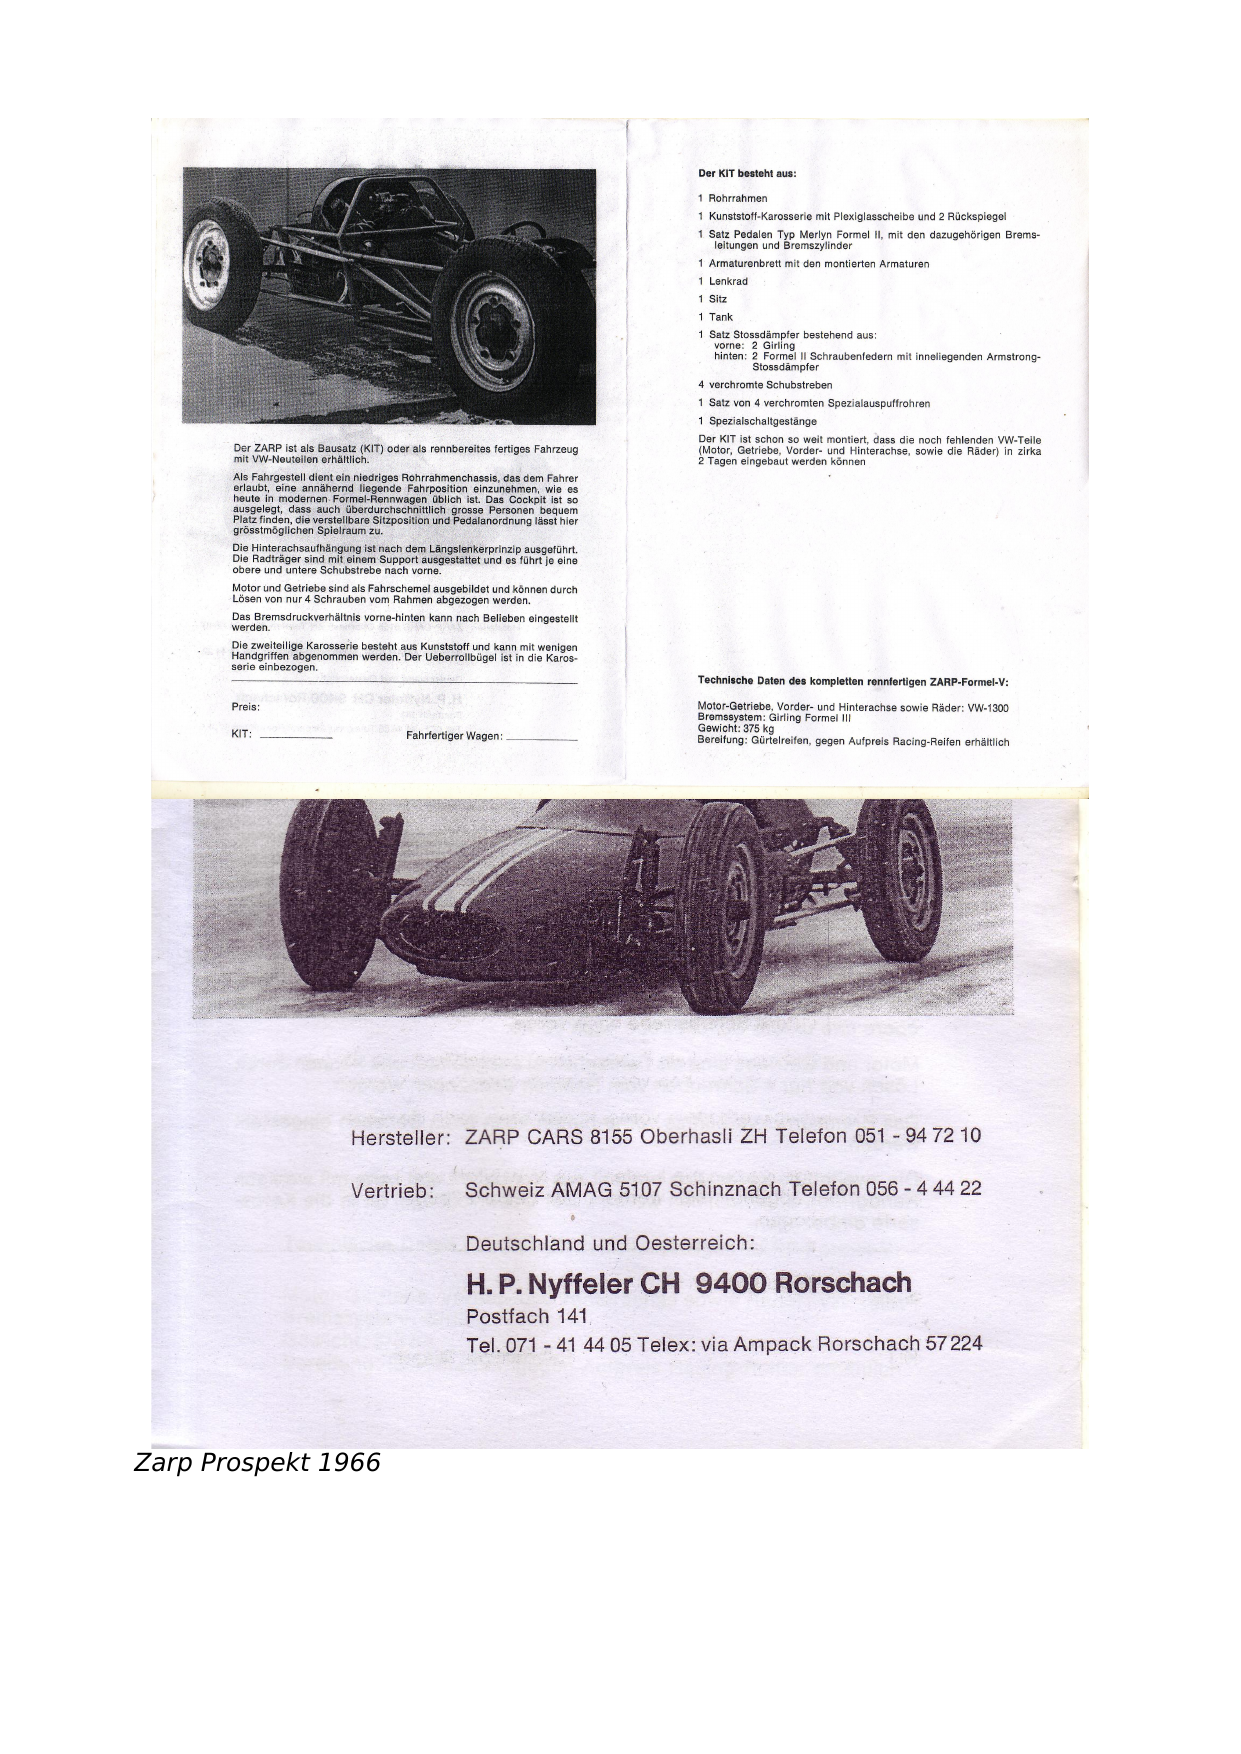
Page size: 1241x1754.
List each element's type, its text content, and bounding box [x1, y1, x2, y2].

text Zarp Prospekt 1966 [118, 118, 1122, 1477]
picture [151, 118, 1089, 1449]
